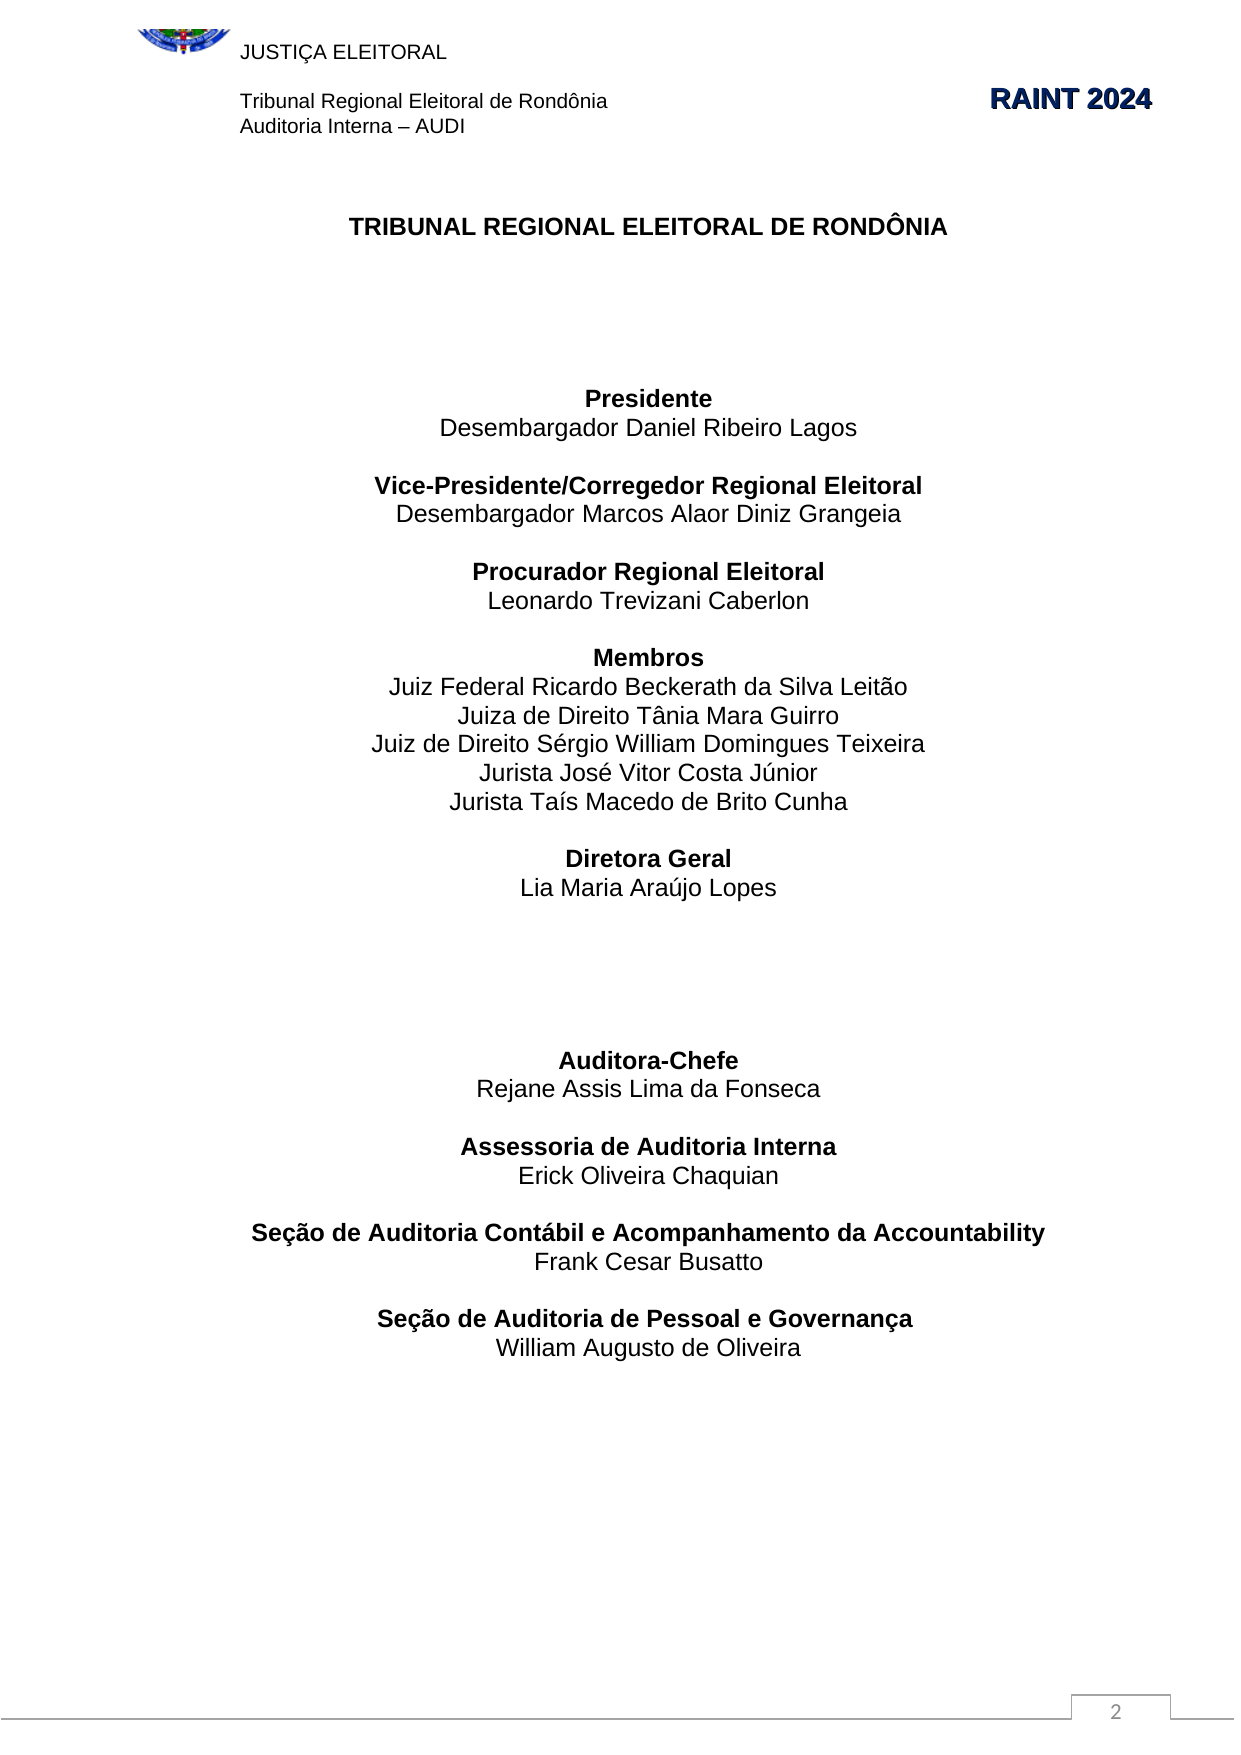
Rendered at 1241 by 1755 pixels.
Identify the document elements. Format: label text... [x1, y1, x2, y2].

text William Augusto de Oliveira [133, 1333, 1163, 1362]
text Leonardo Trevizani Caberlon [133, 586, 1163, 614]
text Juiz de Direito Sérgio William Domingues Teixeira [133, 729, 1163, 758]
text Desembargador Daniel Ribeiro Lagos [133, 413, 1163, 442]
text Diretora Geral [133, 844, 1163, 873]
text Juiz Federal Ricardo Beckerath da Silva Leitão [133, 672, 1163, 701]
text Frank Cesar Busatto [133, 1247, 1163, 1276]
text Desembargador Marcos Alaor Diniz Grangeia [133, 499, 1163, 528]
text Jurista José Vitor Costa Júnior [133, 758, 1163, 787]
text Seção de Auditoria Contábil e Acompanhamento da Accountability [133, 1218, 1163, 1247]
text Jurista Taís Macedo de Brito Cunha [133, 787, 1163, 816]
text Erick Oliveira Chaquian [133, 1161, 1163, 1189]
text Presidente [133, 384, 1163, 413]
text Seção de Auditoria de Pessoal e Governança [133, 1304, 1163, 1333]
text TRIBUNAL REGIONAL ELEITORAL DE RONDÔNIA [133, 212, 1163, 241]
text Membros [133, 643, 1163, 672]
text Procurador Regional Eleitoral [133, 557, 1163, 586]
text Lia Maria Araújo Lopes [133, 873, 1163, 902]
text Auditora-Chefe [133, 1046, 1163, 1074]
text Rejane Assis Lima da Fonseca [133, 1074, 1163, 1103]
text Vice-Presidente/Corregedor Regional Eleitoral [133, 471, 1163, 499]
text Assessoria de Auditoria Interna [133, 1132, 1163, 1161]
text Juiza de Direito Tânia Mara Guirro [133, 701, 1163, 729]
